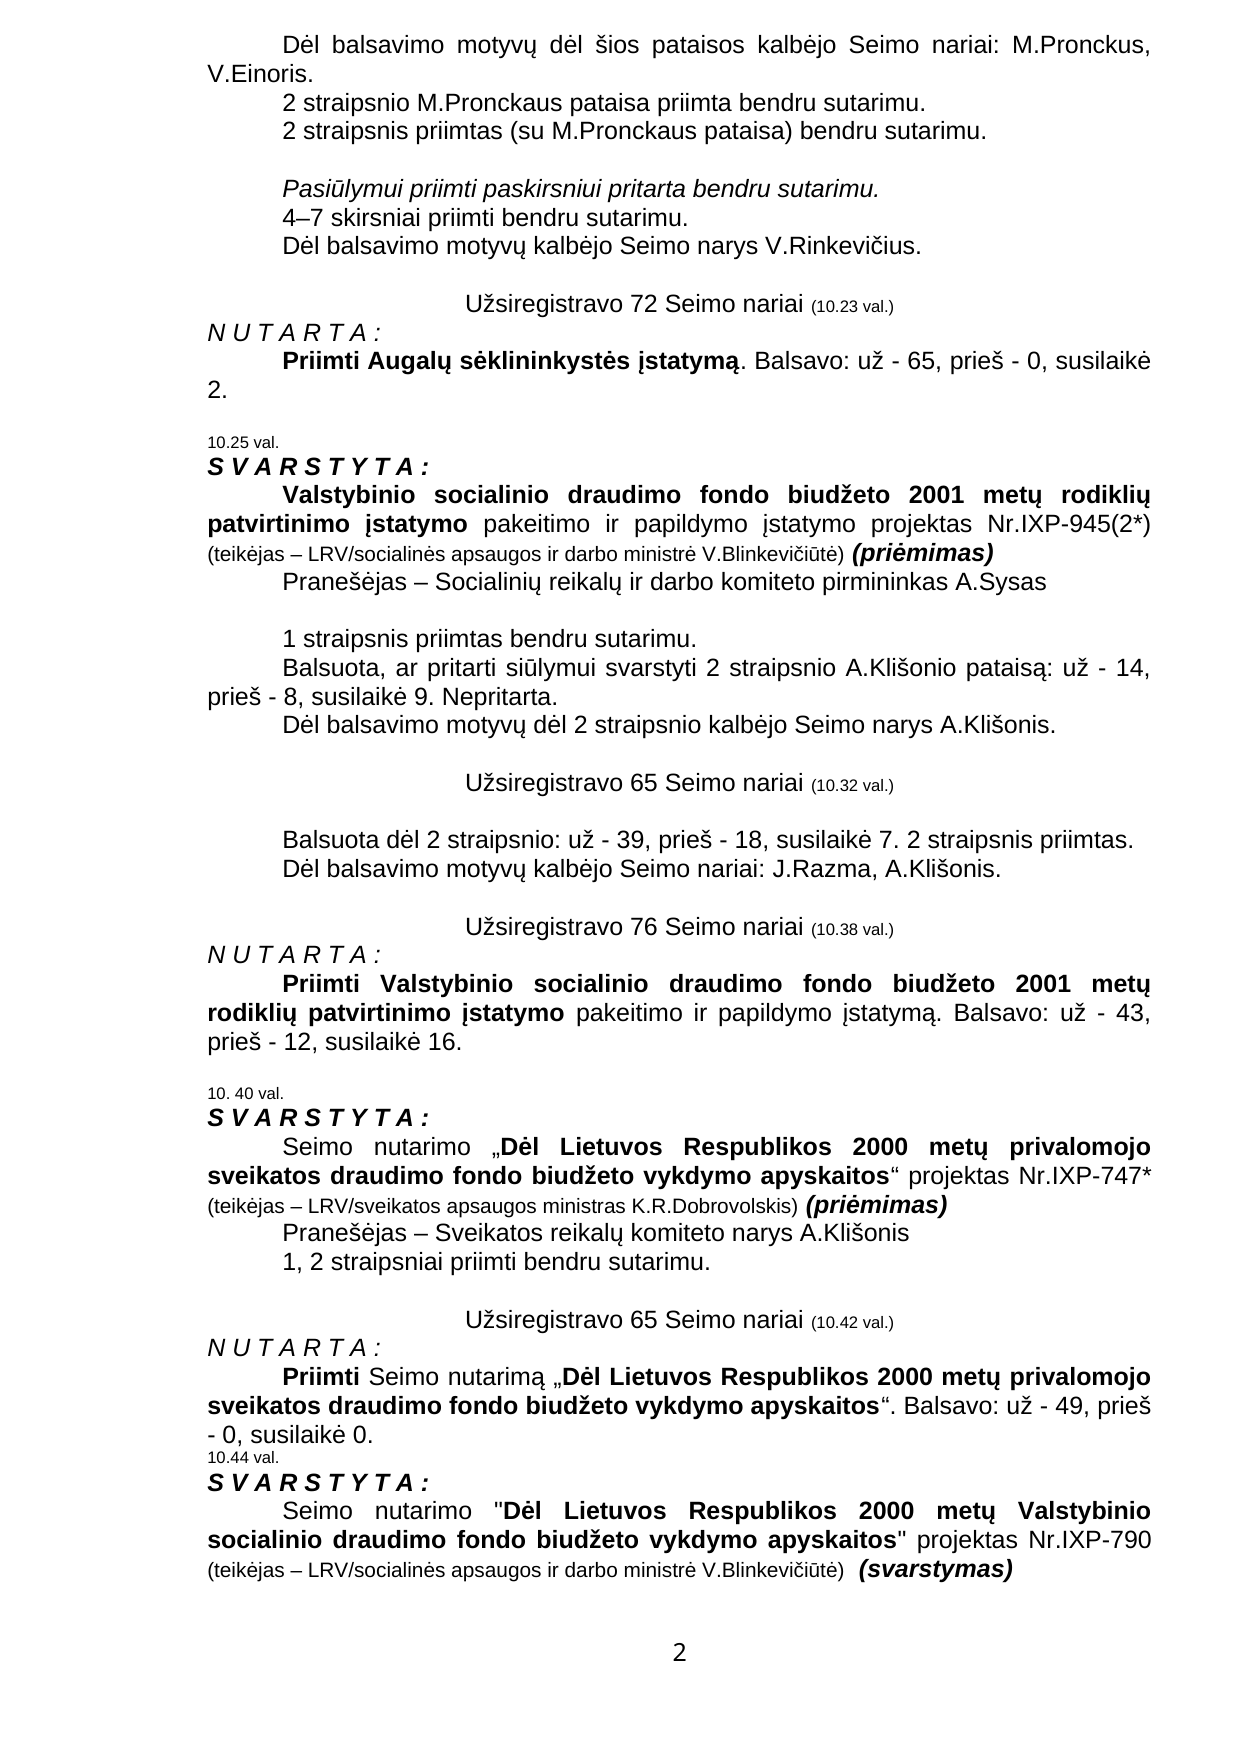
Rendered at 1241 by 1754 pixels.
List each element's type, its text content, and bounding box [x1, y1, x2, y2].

text Balsuota dėl 2 straipsnio: už - 39, prieš - 18, susilaikė 7. 2 straipsnis priimtas. [207, 825, 1152, 854]
text N U T A R T A : [207, 317, 1152, 346]
text Pasiūlymui priimti paskirsniui pritarta bendru sutarimu. [207, 174, 1152, 202]
text Seimo nutarimo „Dėl Lietuvos Respublikos 2000 metų privalomojo sveikatos draudimo fondo biudžeto vykdymo apyskaitos“ projektas Nr.IXP-747* (teikėjas – LRV/sveikatos apsaugos ministras K.R.Dobrovolskis) (priėmimas) [207, 1132, 1152, 1218]
text S V A R S T Y T A : [207, 1467, 1152, 1496]
text N U T A R T A : [207, 1333, 1152, 1362]
text Užsiregistravo 72 Seimo nariai (10.23 val.) [207, 289, 1152, 317]
text Priimti Seimo nutarimą „Dėl Lietuvos Respublikos 2000 metų privalomojo sveikatos draudimo fondo biudžeto vykdymo apyskaitos“. Balsavo: už - 49, prieš - 0, susilaikė 0. [207, 1362, 1152, 1448]
text Valstybinio socialinio draudimo fondo biudžeto 2001 metų rodiklių patvirtinimo įstatymo pakeitimo ir papildymo įstatymo projektas Nr.IXP-945(2*) (teikėjas – LRV/socialinės apsaugos ir darbo ministrė V.Blinkevičiūtė) (priėmimas) [207, 480, 1152, 567]
text 10.25 val. [207, 432, 1152, 452]
text Dėl balsavimo motyvų kalbėjo Seimo nariai: J.Razma, A.Klišonis. [207, 854, 1152, 883]
text 10. 40 val. [207, 1084, 1152, 1103]
text Priimti Valstybinio socialinio draudimo fondo biudžeto 2001 metų rodiklių patvirtinimo įstatymo pakeitimo ir papildymo įstatymą. Balsavo: už - 43, prieš - 12, susilaikė 16. [207, 969, 1152, 1055]
text Dėl balsavimo motyvų dėl 2 straipsnio kalbėjo Seimo narys A.Klišonis. [207, 710, 1152, 739]
text S V A R S T Y T A : [207, 452, 1152, 480]
text Užsiregistravo 65 Seimo nariai (10.42 val.) [207, 1304, 1152, 1333]
text Užsiregistravo 76 Seimo nariai (10.38 val.) [207, 912, 1152, 940]
text Pranešėjas – Socialinių reikalų ir darbo komiteto pirmininkas A.Sysas [207, 567, 1152, 595]
text 1 straipsnis priimtas bendru sutarimu. [207, 624, 1152, 653]
text Dėl balsavimo motyvų kalbėjo Seimo narys V.Rinkevičius. [207, 231, 1152, 260]
text 4–7 skirsniai priimti bendru sutarimu. [207, 202, 1152, 231]
text N U T A R T A : [207, 940, 1152, 969]
text 10.44 val. [207, 1448, 1152, 1467]
text Užsiregistravo 65 Seimo nariai (10.32 val.) [207, 768, 1152, 797]
text S V A R S T Y T A : [207, 1103, 1152, 1132]
text Dėl balsavimo motyvų dėl šios pataisos kalbėjo Seimo nariai: M.Pronckus, V.Einoris. [207, 30, 1152, 87]
text Priimti Augalų sėklininkystės įstatymą. Balsavo: už - 65, prieš - 0, susilaikė 2. [207, 346, 1152, 404]
text 2 straipsnio M.Pronckaus pataisa priimta bendru sutarimu. [207, 87, 1152, 116]
text 2 straipsnis priimtas (su M.Pronckaus pataisa) bendru sutarimu. [207, 116, 1152, 145]
text Pranešėjas – Sveikatos reikalų komiteto narys A.Klišonis [207, 1218, 1152, 1247]
text 1, 2 straipsniai priimti bendru sutarimu. [207, 1247, 1152, 1276]
text Seimo nutarimo "Dėl Lietuvos Respublikos 2000 metų Valstybinio socialinio draudimo fondo biudžeto vykdymo apyskaitos" projektas Nr.IXP-790 (teikėjas – LRV/socialinės apsaugos ir darbo ministrė V.Blinkevičiūtė) (svarstymas) [207, 1496, 1152, 1582]
text Balsuota, ar pritarti siūlymui svarstyti 2 straipsnio A.Klišonio pataisą: už - 14, prieš - 8, susilaikė 9. Nepritarta. [207, 653, 1152, 710]
